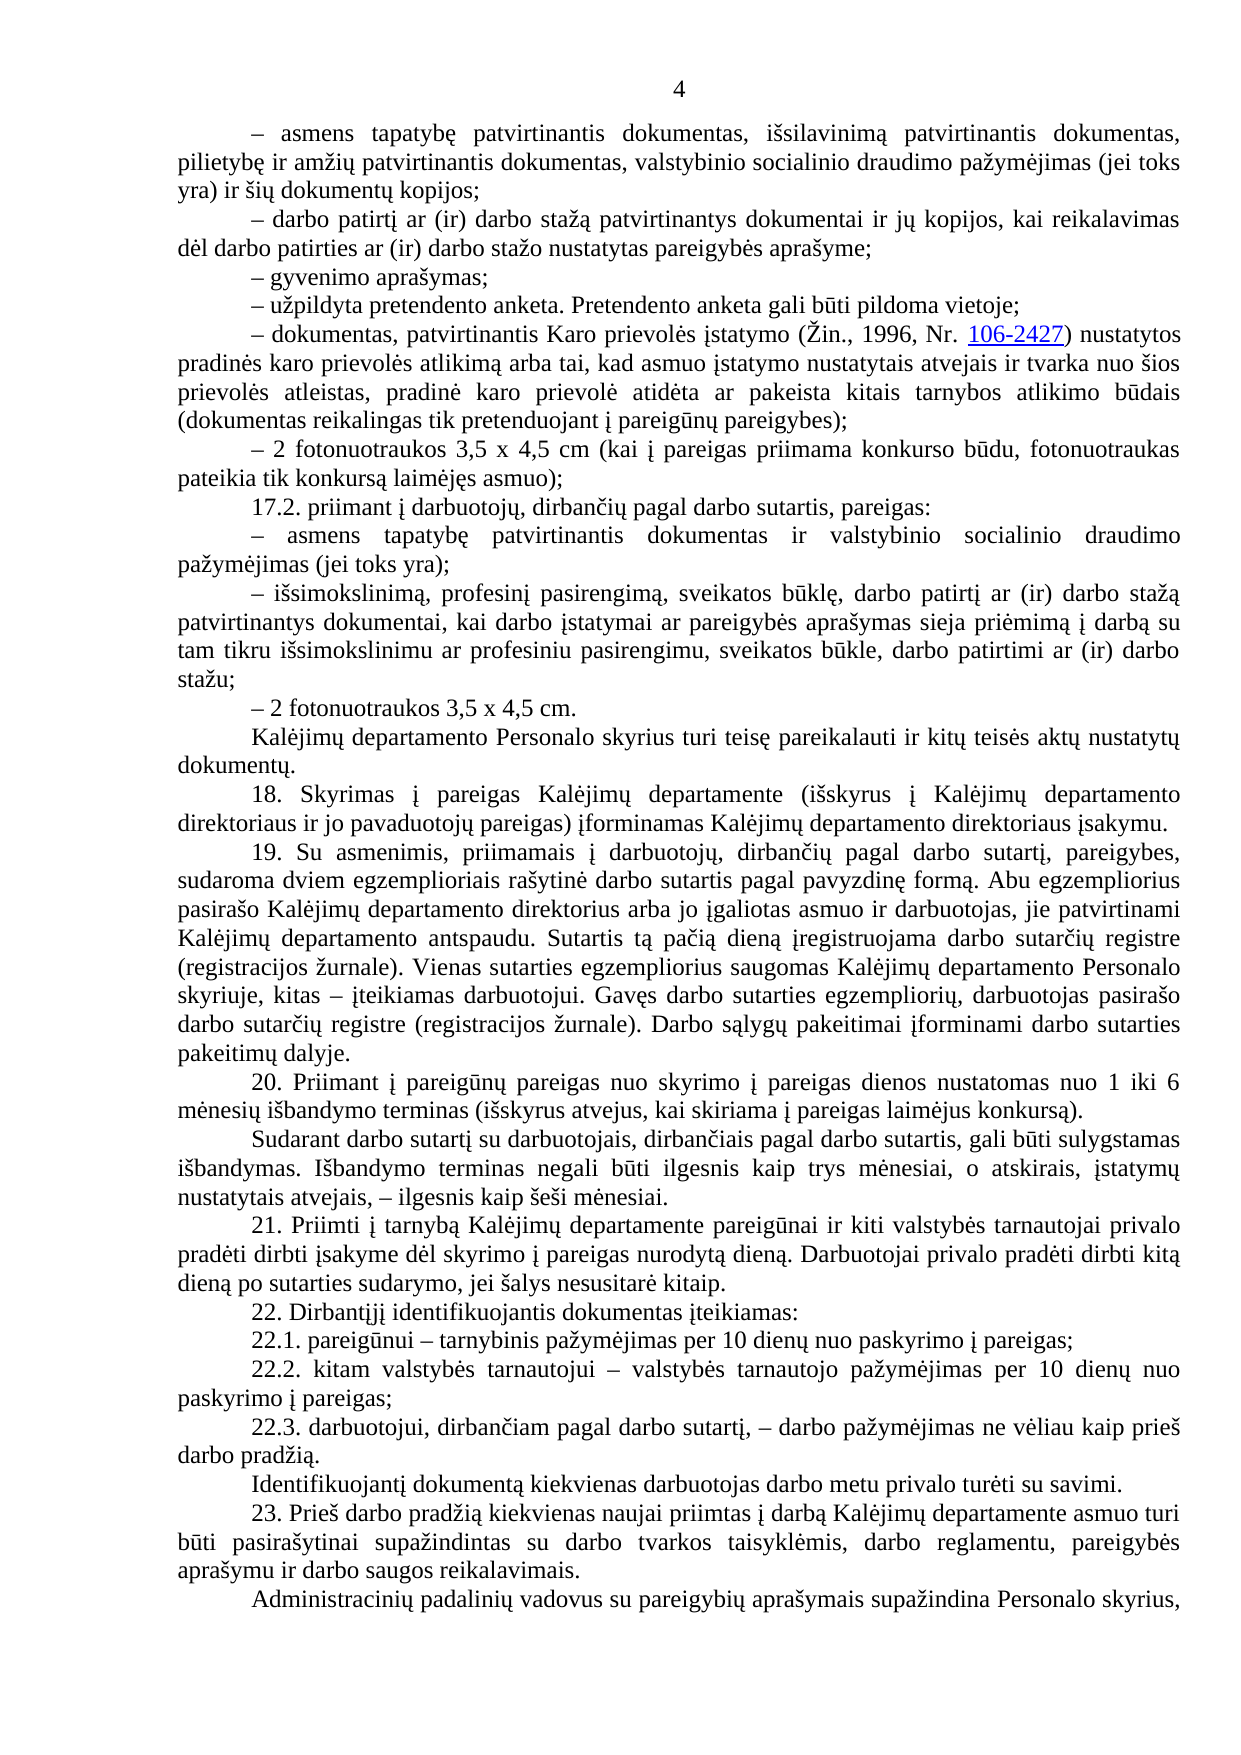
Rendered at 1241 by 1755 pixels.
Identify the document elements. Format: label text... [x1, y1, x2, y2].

text – asmens tapatybę patvirtinantis dokumentas ir valstybinio socialinio draudimo pažymėjimas (jei toks yra); [177, 521, 1181, 578]
text 18. Skyrimas į pareigas Kalėjimų departamente (išskyrus į Kalėjimų departamento direktoriaus ir jo pavaduotojų pareigas) įforminamas Kalėjimų departamento direktoriaus įsakymu. [177, 779, 1181, 837]
text – asmens tapatybę patvirtinantis dokumentas, išsilavinimą patvirtinantis dokumentas, pilietybę ir amžių patvirtinantis dokumentas, valstybinio socialinio draudimo pažymėjimas (jei toks yra) ir šių dokumentų kopijos; [177, 118, 1181, 204]
text Kalėjimų departamento Personalo skyrius turi teisę pareikalauti ir kitų teisės aktų nustatytų dokumentų. [177, 722, 1181, 779]
text – dokumentas, patvirtinantis Karo prievolės įstatymo (Žin., 1996, Nr. 106-2427) nustatytos pradinės karo prievolės atlikimą arba tai, kad asmuo įstatymo nustatytais atvejais ir tvarka nuo šios prievolės atleistas, pradinė karo prievolė atidėta ar pakeista kitais tarnybos atlikimo būdais (dokumentas reikalingas tik pretenduojant į pareigūnų pareigybes); [177, 319, 1181, 434]
text Sudarant darbo sutartį su darbuotojais, dirbančiais pagal darbo sutartis, gali būti sulygstamas išbandymas. Išbandymo terminas negali būti ilgesnis kaip trys mėnesiai, o atskirais, įstatymų nustatytais atvejais, – ilgesnis kaip šeši mėnesiai. [177, 1124, 1181, 1211]
text – gyvenimo aprašymas; [177, 262, 1181, 291]
text 23. Prieš darbo pradžią kiekvienas naujai priimtas į darbą Kalėjimų departamente asmuo turi būti pasirašytinai supažindintas su darbo tvarkos taisyklėmis, darbo reglamentu, pareigybės aprašymu ir darbo saugos reikalavimais. [177, 1498, 1181, 1584]
text 22.2. kitam valstybės tarnautojui – valstybės tarnautojo pažymėjimas per 10 dienų nuo paskyrimo į pareigas; [177, 1354, 1181, 1412]
text 22. Dirbantįjį identifikuojantis dokumentas įteikiamas: [177, 1297, 1181, 1326]
text – išsimokslinimą, profesinį pasirengimą, sveikatos būklę, darbo patirtį ar (ir) darbo stažą patvirtinantys dokumentai, kai darbo įstatymai ar pareigybės aprašymas sieja priėmimą į darbą su tam tikru išsimokslinimu ar profesiniu pasirengimu, sveikatos būkle, darbo patirtimi ar (ir) darbo stažu; [177, 578, 1181, 693]
text 21. Priimti į tarnybą Kalėjimų departamente pareigūnai ir kiti valstybės tarnautojai privalo pradėti dirbti įsakyme dėl skyrimo į pareigas nurodytą dieną. Darbuotojai privalo pradėti dirbti kitą dieną po sutarties sudarymo, jei šalys nesusitarė kitaip. [177, 1211, 1181, 1297]
text – užpildyta pretendento anketa. Pretendento anketa gali būti pildoma vietoje; [177, 291, 1181, 319]
text – darbo patirtį ar (ir) darbo stažą patvirtinantys dokumentai ir jų kopijos, kai reikalavimas dėl darbo patirties ar (ir) darbo stažo nustatytas pareigybės aprašyme; [177, 204, 1181, 262]
text 20. Priimant į pareigūnų pareigas nuo skyrimo į pareigas dienos nustatomas nuo 1 iki 6 mėnesių išbandymo terminas (išskyrus atvejus, kai skiriama į pareigas laimėjus konkursą). [177, 1067, 1181, 1124]
text 22.3. darbuotojui, dirbančiam pagal darbo sutartį, – darbo pažymėjimas ne vėliau kaip prieš darbo pradžią. [177, 1412, 1181, 1469]
text – 2 fotonuotraukos 3,5 x 4,5 cm (kai į pareigas priimama konkurso būdu, fotonuotraukas pateikia tik konkursą laimėjęs asmuo); [177, 434, 1181, 492]
text 17.2. priimant į darbuotojų, dirbančių pagal darbo sutartis, pareigas: [177, 492, 1181, 521]
text Identifikuojantį dokumentą kiekvienas darbuotojas darbo metu privalo turėti su savimi. [177, 1469, 1181, 1498]
text – 2 fotonuotraukos 3,5 x 4,5 cm. [177, 693, 1181, 722]
text 19. Su asmenimis, priimamais į darbuotojų, dirbančių pagal darbo sutartį, pareigybes, sudaroma dviem egzemplioriais rašytinė darbo sutartis pagal pavyzdinę formą. Abu egzempliorius pasirašo Kalėjimų departamento direktorius arba jo įgaliotas asmuo ir darbuotojas, jie patvirtinami Kalėjimų departamento antspaudu. Sutartis tą pačią dieną įregistruojama darbo sutarčių registre (registracijos žurnale). Vienas sutarties egzempliorius saugomas Kalėjimų departamento Personalo skyriuje, kitas – įteikiamas darbuotojui. Gavęs darbo sutarties egzempliorių, darbuotojas pasirašo darbo sutarčių registre (registracijos žurnale). Darbo sąlygų pakeitimai įforminami darbo sutarties pakeitimų dalyje. [177, 837, 1181, 1067]
text 22.1. pareigūnui – tarnybinis pažymėjimas per 10 dienų nuo paskyrimo į pareigas; [177, 1326, 1181, 1354]
text Administracinių padalinių vadovus su pareigybių aprašymais supažindina Personalo skyrius, [177, 1584, 1181, 1613]
